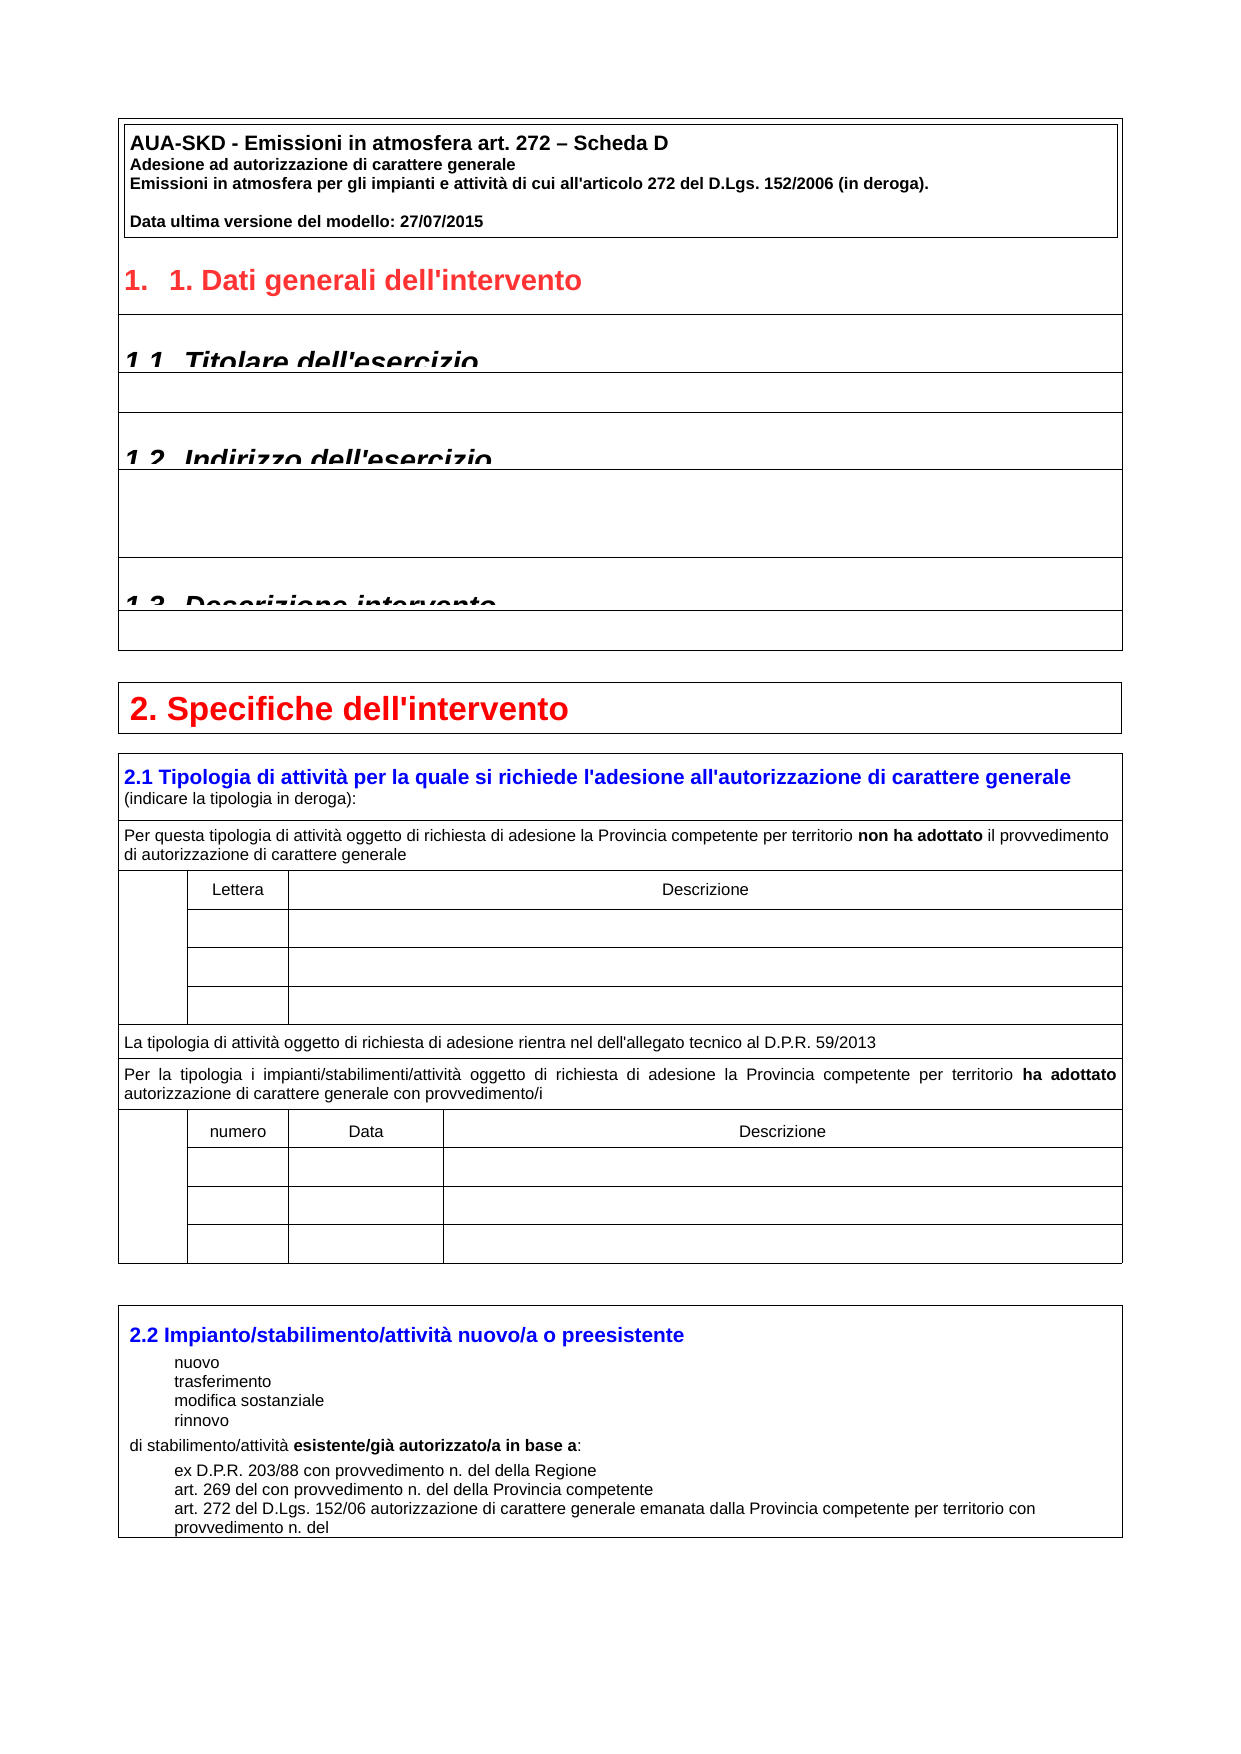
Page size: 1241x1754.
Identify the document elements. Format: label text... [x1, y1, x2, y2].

table_cell [444, 1225, 1122, 1263]
table_cell [188, 1148, 288, 1186]
table_cell [444, 1187, 1122, 1224]
table_cell [289, 948, 1122, 986]
table_cell [289, 1187, 443, 1224]
table_cell [119, 470, 1122, 557]
table_cell [289, 910, 1122, 947]
table_cell La tipologia di attività oggetto di richiesta di adesione rientra nel dell'allegato tecnico al D.P.R. 59/2013 [119, 1025, 1122, 1058]
table_header 2.1 Tipologia di attività per la quale si richiede l'adesione all'autorizzazione di carattere generale (indicare la tipologia in deroga): [119, 754, 1122, 820]
table_cell [188, 1187, 288, 1224]
table_cell numero [188, 1110, 288, 1147]
table_header 1. Dati generali dell'intervento [119, 119, 1122, 314]
table_cell [119, 1110, 187, 1263]
table_cell [289, 987, 1122, 1024]
table_cell Descrizione intervento [119, 558, 1122, 610]
table_cell [119, 373, 1122, 411]
table_cell Descrizione [289, 871, 1122, 909]
table_cell [289, 1225, 443, 1263]
table_cell Descrizione [444, 1110, 1122, 1147]
table_cell Data [289, 1110, 443, 1147]
table_header AUA-SKD - Emissioni in atmosfera art. 272 – Scheda D Adesione ad autorizzazione di carattere generale Emissioni in atmosfera per gli impianti e attività di cui all'articolo 272 del D.Lgs. 152/2006 (in deroga). Data ultima versione del modello: 27/07/2015 [125, 125, 1117, 237]
table_cell [289, 1148, 443, 1186]
table_cell nuovo trasferimento modifica sostanziale rinnovo di stabilimento/attività esistente/già autorizzato/a in base a: ex D.P.R. 203/88 con provvedimento n. del della Regione art. 269 del con provvedimento n. del della Provincia competente art. 272 del D.Lgs. 152/06 autorizzazione di carattere generale emanata dalla Provincia competente per territorio con provvedimento n. del [119, 1353, 1122, 1537]
table_header 2.2 Impianto/stabilimento/attività nuovo/a o preesistente [119, 1306, 1122, 1353]
table_cell Per questa tipologia di attività oggetto di richiesta di adesione la Provincia competente per territorio non ha adottato il provvedimento di autorizzazione di carattere generale [119, 821, 1122, 870]
table_cell [188, 910, 288, 947]
table_cell [119, 611, 1122, 650]
table_cell Lettera [188, 871, 288, 909]
table_cell Per la tipologia i impianti/stabilimenti/attività oggetto di richiesta di adesione la Provincia competente per territorio ha adottato autorizzazione di carattere generale con provvedimento/i [119, 1059, 1122, 1108]
table_cell [444, 1148, 1122, 1186]
table_cell [119, 871, 187, 1024]
table_header 2. Specifiche dell'intervento [119, 683, 1121, 733]
table_cell [188, 987, 288, 1024]
table_cell Titolare dell'esercizio [119, 315, 1122, 372]
table_cell [188, 948, 288, 986]
table_cell [188, 1225, 288, 1263]
table_cell Indirizzo dell'esercizio [119, 413, 1122, 469]
